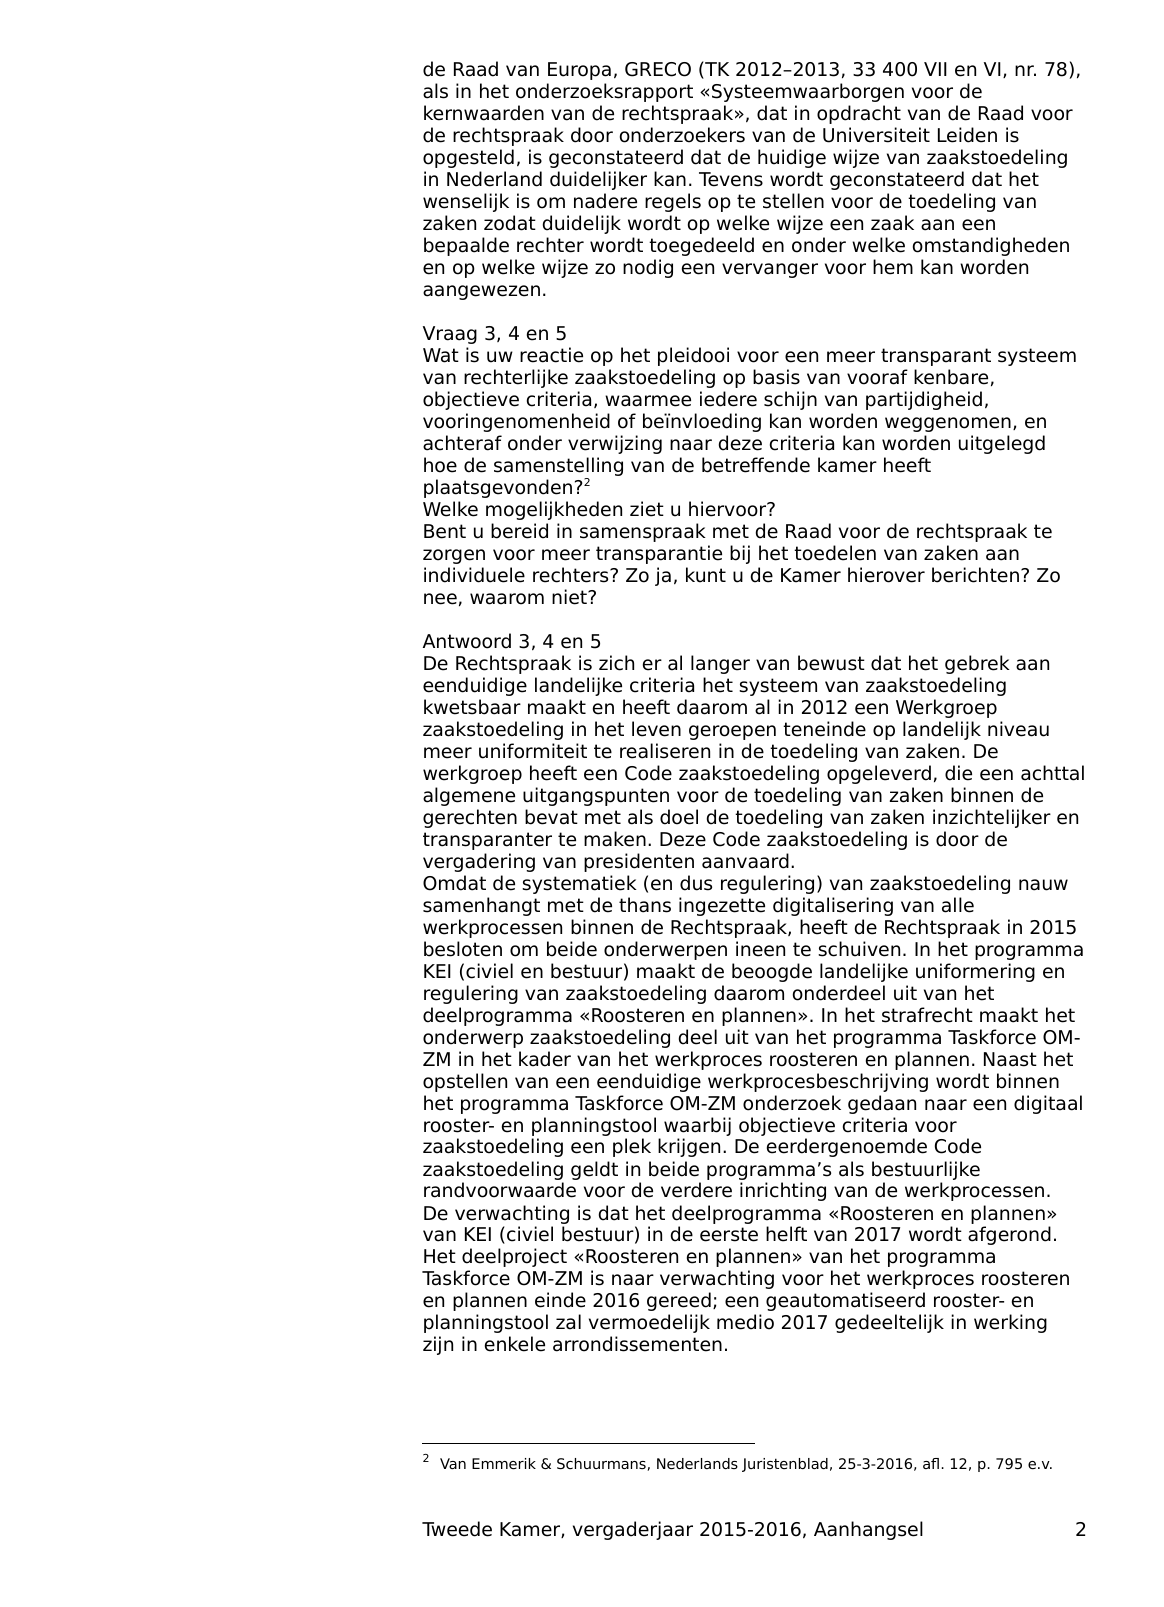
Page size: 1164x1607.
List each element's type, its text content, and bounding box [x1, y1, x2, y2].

text Bent u bereid in samenspraak met de Raad voor de rechtspraak te zorgen voor meer transparantie bij het toedelen van zaken aan individuele rechters? Zo ja, kunt u de Kamer hierover berichten? Zo nee, waarom niet? [422, 521, 1087, 609]
text Wat is uw reactie op het pleidooi voor een meer transparant systeem van rechterlijke zaakstoedeling op basis van vooraf kenbare, objectieve criteria, waarmee iedere schijn van partijdigheid, vooringenomenheid of beïnvloeding kan worden weggenomen, en achteraf onder verwijzing naar deze criteria kan worden uitgelegd hoe de samenstelling van de betreffende kamer heeft plaatsgevonden? [422, 345, 1087, 499]
text Antwoord 3, 4 en 5 [422, 631, 1087, 653]
text De Rechtspraak is zich er al langer van bewust dat het gebrek aan eenduidige landelijke criteria het systeem van zaakstoedeling kwetsbaar maakt en heeft daarom al in 2012 een Werkgroep zaakstoedeling in het leven geroepen teneinde op landelijk niveau meer uniformiteit te realiseren in de toedeling van zaken. De werkgroep heeft een Code zaakstoedeling opgeleverd, die een achttal algemene uitgangspunten voor de toedeling van zaken binnen de gerechten bevat met als doel de toedeling van zaken inzichtelijker en transparanter te maken. Deze Code zaakstoedeling is door de vergadering van presidenten aanvaard. [422, 653, 1087, 873]
text Omdat de systematiek (en dus regulering) van zaakstoedeling nauw samenhangt met de thans ingezette digitalisering van alle werkprocessen binnen de Rechtspraak, heeft de Rechtspraak in 2015 besloten om beide onderwerpen ineen te schuiven. In het programma KEI (civiel en bestuur) maakt de beoogde landelijke uniformering en regulering van zaakstoedeling daarom onderdeel uit van het deelprogramma «Roosteren en plannen». In het strafrecht maakt het onderwerp zaakstoedeling deel uit van het programma Taskforce OM-ZM in het kader van het werkproces roosteren en plannen. Naast het opstellen van een eenduidige werkprocesbeschrijving wordt binnen het programma Taskforce OM-ZM onderzoek gedaan naar een digitaal rooster- en planningstool waarbij objectieve criteria voor zaakstoedeling een plek krijgen. De eerdergenoemde Code zaakstoedeling geldt in beide programma’s als bestuurlijke randvoorwaarde voor de verdere inrichting van de werkprocessen. [422, 873, 1087, 1202]
text Welke mogelijkheden ziet u hiervoor? [422, 499, 1087, 521]
text Vraag 3, 4 en 5 [422, 323, 1087, 345]
text Van Emmerik & Schuurmans, Nederlands Juristenblad, 25-3-2016, afl. 12, p. 795 e.v. [422, 1452, 1087, 1474]
text de Raad van Europa, GRECO (TK 2012–2013, 33 400 VII en VI, nr. 78), als in het onderzoeksrapport «Systeemwaarborgen voor de kernwaarden van de rechtspraak», dat in opdracht van de Raad voor de rechtspraak door onderzoekers van de Universiteit Leiden is opgesteld, is geconstateerd dat de huidige wijze van zaakstoedeling in Nederland duidelijker kan. Tevens wordt geconstateerd dat het wenselijk is om nadere regels op te stellen voor de toedeling van zaken zodat duidelijk wordt op welke wijze een zaak aan een bepaalde rechter wordt toegedeeld en onder welke omstandigheden en op welke wijze zo nodig een vervanger voor hem kan worden aangewezen. [422, 59, 1087, 301]
text De verwachting is dat het deelprogramma «Roosteren en plannen» van KEI (civiel bestuur) in de eerste helft van 2017 wordt afgerond. Het deelproject «Roosteren en plannen» van het programma Taskforce OM-ZM is naar verwachting voor het werkproces roosteren en plannen einde 2016 gereed; een geautomatiseerd rooster- en planningstool zal vermoedelijk medio 2017 gedeeltelijk in werking zijn in enkele arrondissementen. [422, 1202, 1087, 1356]
